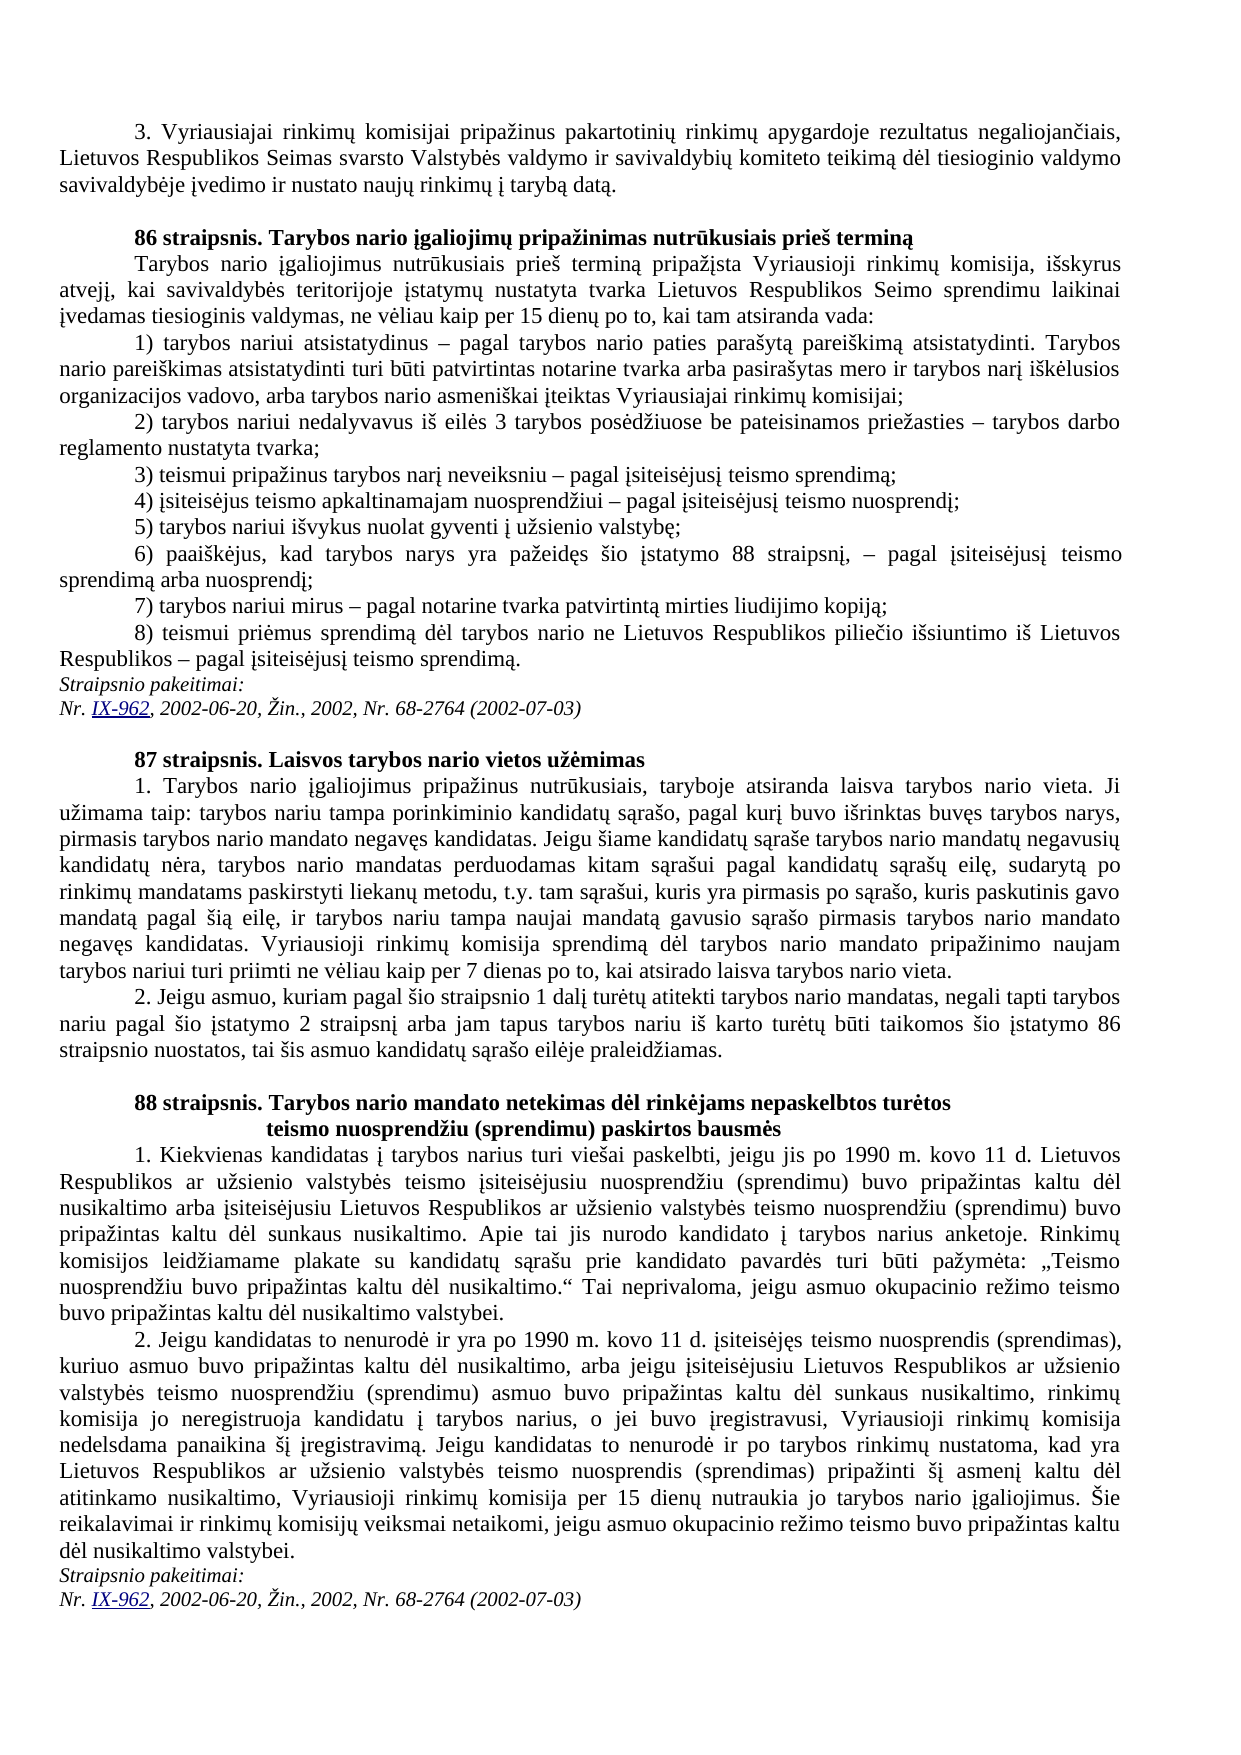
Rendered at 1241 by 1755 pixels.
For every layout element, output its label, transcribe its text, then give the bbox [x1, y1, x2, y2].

text 2. Jeigu kandidatas to nenurodė ir yra po 1990 m. kovo 11 d. įsiteisėjęs teismo nuosprendis (sprendimas), kuriuo asmuo buvo pripažintas kaltu dėl nusikaltimo, arba jeigu įsiteisėjusiu Lietuvos Respublikos ar užsienio valstybės teismo nuosprendžiu (sprendimu) asmuo buvo pripažintas kaltu dėl sunkaus nusikaltimo, rinkimų komisija jo neregistruoja kandidatu į tarybos narius, o jei buvo įregistravusi, Vyriausioji rinkimų komisija nedelsdama panaikina šį įregistravimą. Jeigu kandidatas to nenurodė ir po tarybos rinkimų nustatoma, kad yra Lietuvos Respublikos ar užsienio valstybės teismo nuosprendis (sprendimas) pripažinti šį asmenį kaltu dėl atitinkamo nusikaltimo, Vyriausioji rinkimų komisija per 15 dienų nutraukia jo tarybos nario įgaliojimus. Šie reikalavimai ir rinkimų komisijų veiksmai netaikomi, jeigu asmuo okupacinio režimo teismo buvo pripažintas kaltu dėl nusikaltimo valstybei. [59, 1326, 1122, 1563]
text 2) tarybos nariui nedalyvavus iš eilės 3 tarybos posėdžiuose be pateisinamos priežasties – tarybos darbo reglamento nustatyta tvarka; [59, 408, 1122, 461]
text 86 straipsnis. Tarybos nario įgaliojimų pripažinimas nutrūkusiais prieš terminą [134, 223, 1122, 250]
text 2. Jeigu asmuo, kuriam pagal šio straipsnio 1 dalį turėtų atitekti tarybos nario mandatas, negali tapti tarybos nariu pagal šio įstatymo 2 straipsnį arba jam tapus tarybos nariu iš karto turėtų būti taikomos šio įstatymo 86 straipsnio nuostatos, tai šis asmuo kandidatų sąrašo eilėje praleidžiamas. [59, 983, 1122, 1062]
text 87 straipsnis. Laisvos tarybos nario vietos užėmimas [59, 746, 1122, 772]
text 4) įsiteisėjus teismo apkaltinamajam nuosprendžiui – pagal įsiteisėjusį teismo nuosprendį; [59, 487, 1122, 513]
text 5) tarybos nariui išvykus nuolat gyventi į užsienio valstybę; [59, 513, 1122, 540]
text 1. Tarybos nario įgaliojimus pripažinus nutrūkusiais, taryboje atsiranda laisva tarybos nario vieta. Ji užimama taip: tarybos nariu tampa porinkiminio kandidatų sąrašo, pagal kurį buvo išrinktas buvęs tarybos narys, pirmasis tarybos nario mandato negavęs kandidatas. Jeigu šiame kandidatų sąraše tarybos nario mandatų negavusių kandidatų nėra, tarybos nario mandatas perduodamas kitam sąrašui pagal kandidatų sąrašų eilę, sudarytą po rinkimų mandatams paskirstyti liekanų metodu, t.y. tam sąrašui, kuris yra pirmasis po sąrašo, kuris paskutinis gavo mandatą pagal šią eilę, ir tarybos nariu tampa naujai mandatą gavusio sąrašo pirmasis tarybos nario mandato negavęs kandidatas. Vyriausioji rinkimų komisija sprendimą dėl tarybos nario mandato pripažinimo naujam tarybos nariui turi priimti ne vėliau kaip per 7 dienas po to, kai atsirado laisva tarybos nario vieta. [59, 772, 1122, 983]
text 3. Vyriausiajai rinkimų komisijai pripažinus pakartotinių rinkimų apygardoje rezultatus negaliojančiais, Lietuvos Respublikos Seimas svarsto Valstybės valdymo ir savivaldybių komiteto teikimą dėl tiesioginio valdymo savivaldybėje įvedimo ir nustato naujų rinkimų į tarybą datą. [59, 118, 1122, 197]
text Nr. IX-962, 2002-06-20, Žin., 2002, Nr. 68-2764 (2002-07-03) [59, 1587, 1122, 1611]
text 88 straipsnis. Tarybos nario mandato netekimas dėl rinkėjams nepaskelbtos turėtos [134, 1089, 1122, 1115]
text 1. Kiekvienas kandidatas į tarybos narius turi viešai paskelbti, jeigu jis po 1990 m. kovo 11 d. Lietuvos Respublikos ar užsienio valstybės teismo įsiteisėjusiu nuosprendžiu (sprendimu) buvo pripažintas kaltu dėl nusikaltimo arba įsiteisėjusiu Lietuvos Respublikos ar užsienio valstybės teismo nuosprendžiu (sprendimu) buvo pripažintas kaltu dėl sunkaus nusikaltimo. Apie tai jis nurodo kandidato į tarybos narius anketoje. Rinkimų komisijos leidžiamame plakate su kandidatų sąrašu prie kandidato pavardės turi būti pažymėta: „Teismo nuosprendžiu buvo pripažintas kaltu dėl nusikaltimo.“ Tai neprivaloma, jeigu asmuo okupacinio režimo teismo buvo pripažintas kaltu dėl nusikaltimo valstybei. [59, 1141, 1122, 1326]
text Nr. IX-962, 2002-06-20, Žin., 2002, Nr. 68-2764 (2002-07-03) [59, 696, 1122, 720]
text Straipsnio pakeitimai: [59, 1563, 1122, 1587]
text Tarybos nario įgaliojimus nutrūkusiais prieš terminą pripažįsta Vyriausioji rinkimų komisija, išskyrus atvejį, kai savivaldybės teritorijoje įstatymų nustatyta tvarka Lietuvos Respublikos Seimo sprendimu laikinai įvedamas tiesioginis valdymas, ne vėliau kaip per 15 dienų po to, kai tam atsiranda vada: [59, 250, 1122, 329]
text teismo nuosprendžiu (sprendimu) paskirtos bausmės [266, 1115, 1122, 1141]
text 6) paaiškėjus, kad tarybos narys yra pažeidęs šio įstatymo 88 straipsnį, – pagal įsiteisėjusį teismo sprendimą arba nuosprendį; [59, 540, 1122, 592]
text Straipsnio pakeitimai: [59, 672, 1122, 696]
text 7) tarybos nariui mirus – pagal notarine tvarka patvirtintą mirties liudijimo kopiją; [59, 592, 1122, 619]
text 1) tarybos nariui atsistatydinus – pagal tarybos nario paties parašytą pareiškimą atsistatydinti. Tarybos nario pareiškimas atsistatydinti turi būti patvirtintas notarine tvarka arba pasirašytas mero ir tarybos narį iškėlusios organizacijos vadovo, arba tarybos nario asmeniškai įteiktas Vyriausiajai rinkimų komisijai; [59, 329, 1122, 408]
text 3) teismui pripažinus tarybos narį neveiksniu – pagal įsiteisėjusį teismo sprendimą; [59, 461, 1122, 487]
text 8) teismui priėmus sprendimą dėl tarybos nario ne Lietuvos Respublikos piliečio išsiuntimo iš Lietuvos Respublikos – pagal įsiteisėjusį teismo sprendimą. [59, 619, 1122, 672]
